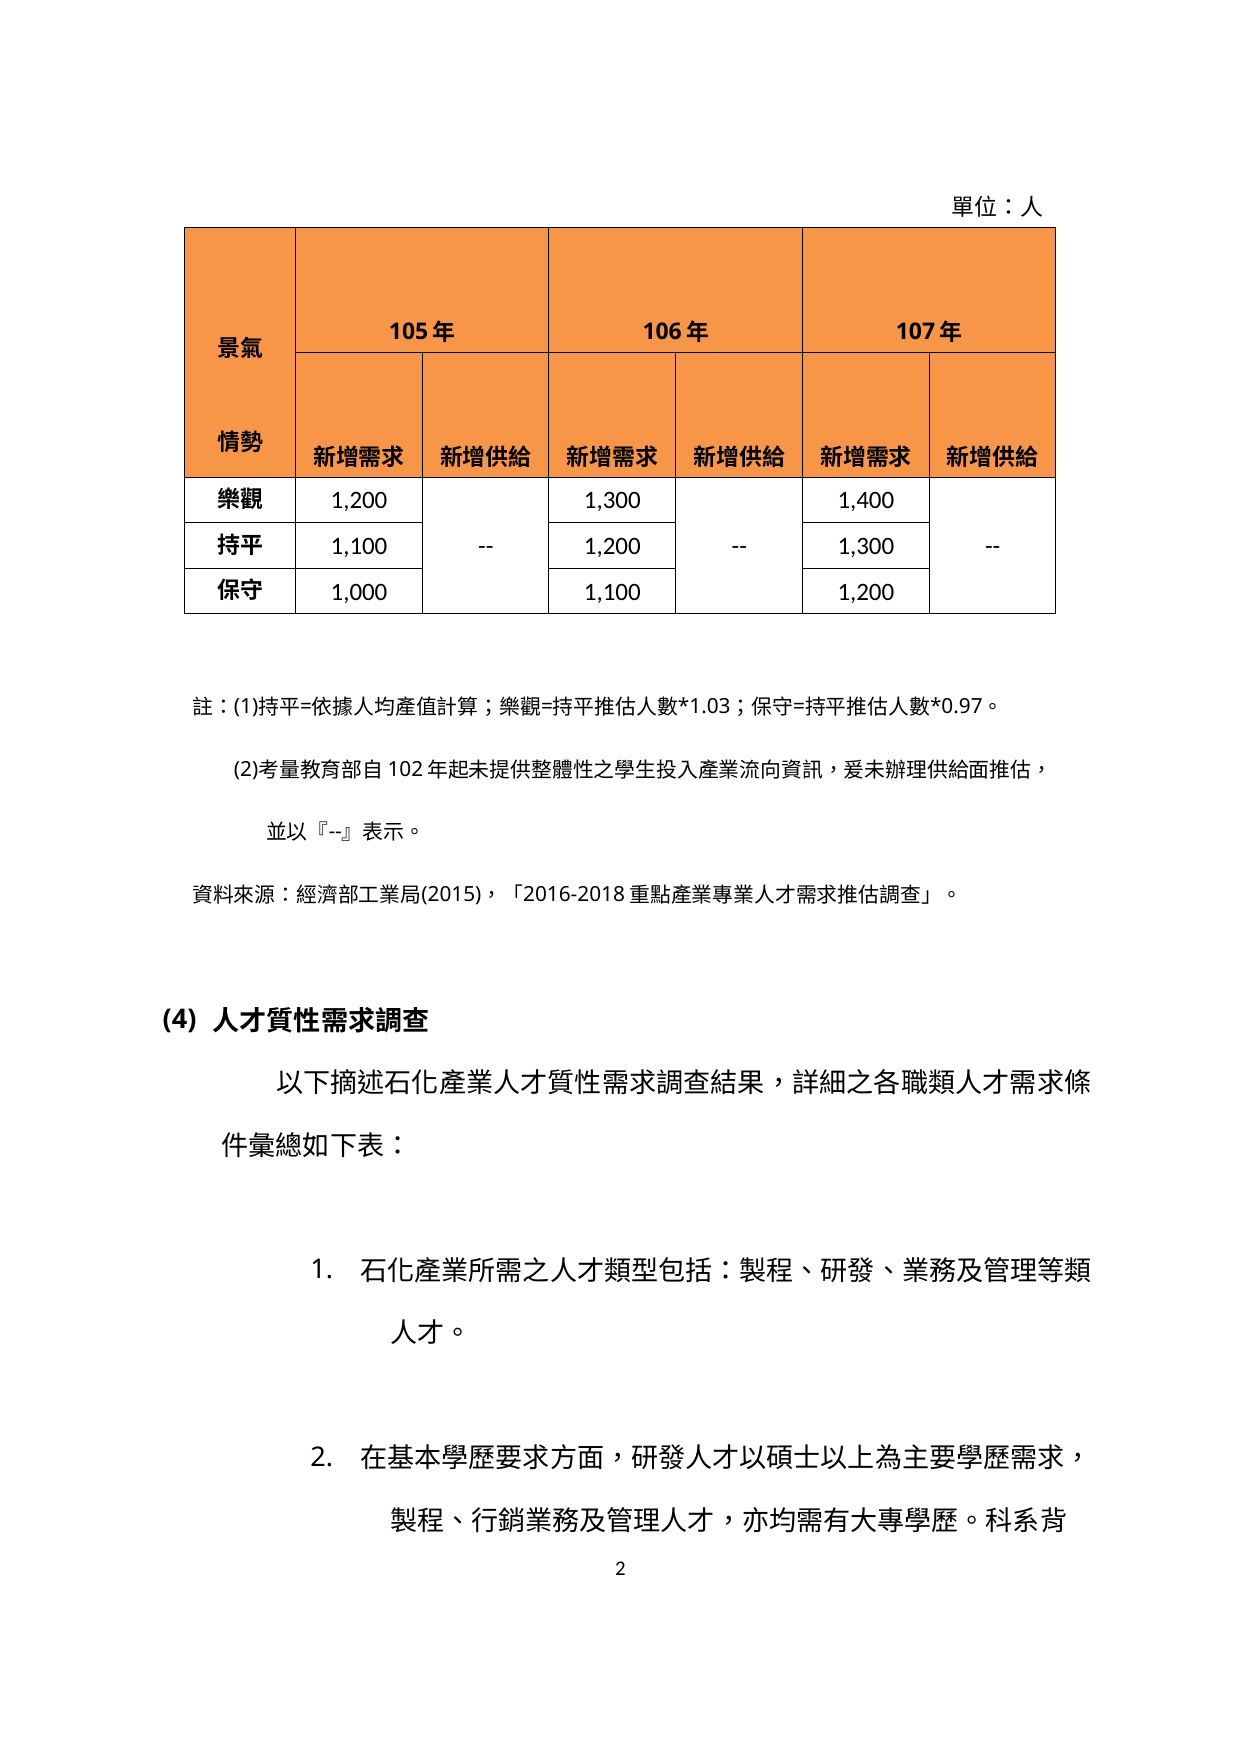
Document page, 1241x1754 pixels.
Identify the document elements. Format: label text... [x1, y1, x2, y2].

table_cell 新增需求 [549, 353, 675, 477]
table_cell -- [930, 478, 1055, 613]
table_cell 保守 [185, 569, 295, 613]
table_header 106年 [549, 228, 802, 352]
text 以下摘述石化產業人才質性需求調查結果，詳細之各職類人才需求條件彙總如下表： [221, 1039, 1092, 1164]
text 資料來源：經濟部工業局(2015)，「2016-2018重點產業專業人才需求推估調查」。 [192, 852, 1063, 914]
table_cell 1,000 [296, 569, 422, 613]
table_cell 1,200 [803, 569, 929, 613]
table_cell 1,400 [803, 478, 929, 522]
table_cell 1,200 [549, 523, 675, 568]
table_cell -- [423, 478, 548, 613]
text (2)考量教育部自102年起未提供整體性之學生投入產業流向資訊，爰未辦理供給面推估，並以『--』表示。 [192, 727, 1063, 852]
table_cell 樂觀 [185, 478, 295, 522]
table_header 107年 [803, 228, 1055, 352]
table_cell 新增供給 [676, 353, 802, 477]
table_cell 持平 [185, 523, 295, 568]
table_header 景氣 情勢 [185, 228, 295, 477]
table_header 105年 [296, 228, 548, 352]
table_cell -- [676, 478, 802, 613]
table_cell 1,100 [549, 569, 675, 613]
table_cell 新增供給 [930, 353, 1055, 477]
table_cell 1,200 [296, 478, 422, 522]
table_cell 1,100 [296, 523, 422, 568]
table_cell 新增供給 [423, 353, 548, 477]
text 註：(1)持平=依據人均產值計算；樂觀=持平推估人數*1.03；保守=持平推估人數*0.97。 [192, 664, 1063, 727]
table_cell 1,300 [803, 523, 929, 568]
table_cell 新增需求 [803, 353, 929, 477]
list 人才質性需求調查 [162, 977, 1092, 1039]
list 石化產業所需之人才類型包括：製程、研發、業務及管理等類人才。 [310, 1227, 1092, 1352]
text 單位：人 [213, 164, 1042, 227]
list 在基本學歷要求方面，研發人才以碩士以上為主要學歷需求，製程、行銷業務及管理人才，亦均需有大專學歷。科系背 [310, 1414, 1092, 1539]
table_cell 新增需求 [296, 353, 422, 477]
table_cell 1,300 [549, 478, 675, 522]
